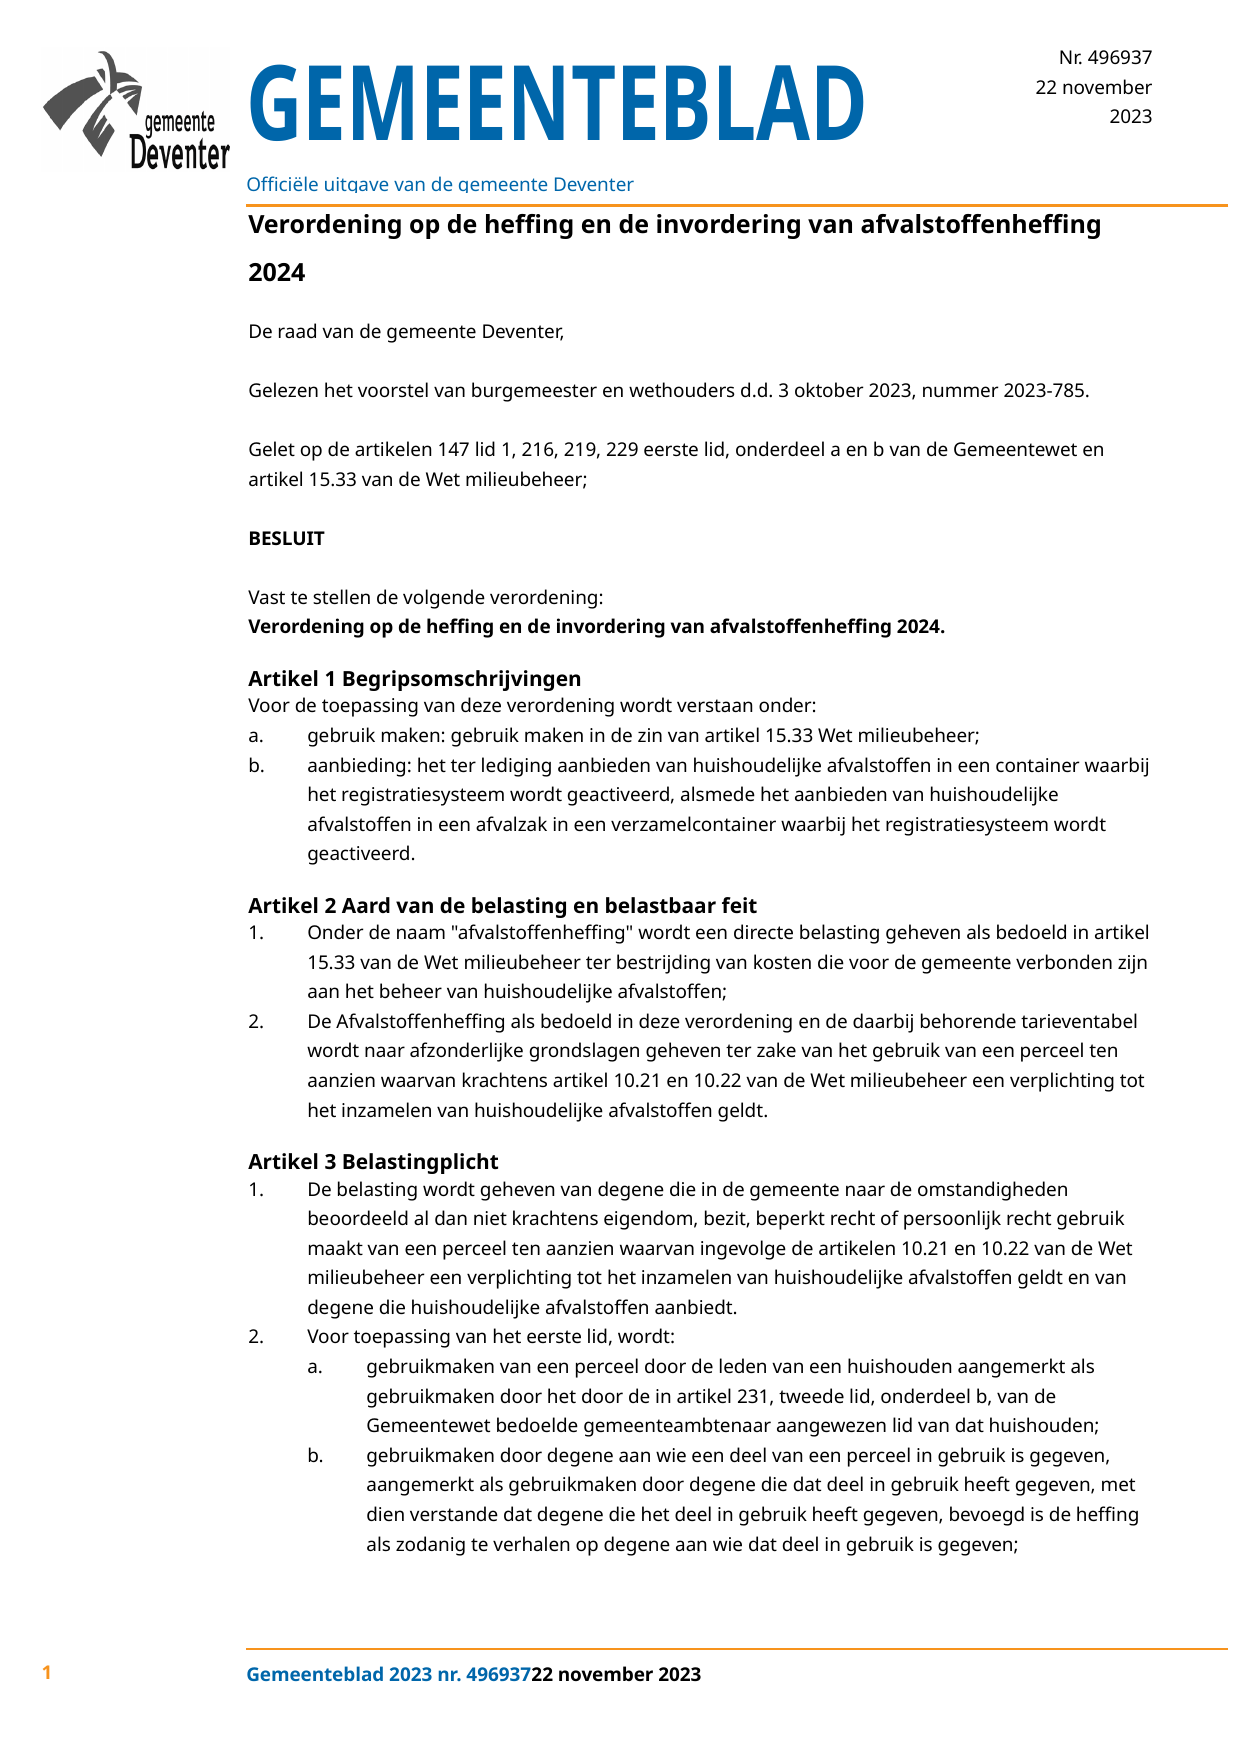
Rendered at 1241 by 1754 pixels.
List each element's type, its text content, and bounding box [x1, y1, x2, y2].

text BESLUIT [248, 525, 1152, 551]
list gebruikmaken van een perceel door de leden van een huishouden aangemerkt als gebruikmaken door het door de in artikel 231, tweede lid, onderdeel b, van de Gemeentewet bedoelde gemeenteambtenaar aangewezen lid van dat huishouden; [307, 1353, 1152, 1438]
text Gelet op de artikelen 147 lid 1, 216, 219, 229 eerste lid, onderdeel a en b van de Gemeentewet en artikel 15.33 van de Wet milieubeheer; [248, 436, 1152, 492]
list Voor toepassing van het eerste lid, wordt: [248, 1324, 1152, 1349]
list gebruikmaken door degene aan wie een deel van een perceel in gebruik is gegeven, aangemerkt als gebruikmaken door degene die dat deel in gebruik heeft gegeven, met dien verstande dat degene die het deel in gebruik heeft gegeven, bevoegd is de heffing als zodanig te verhalen op degene aan wie dat deel in gebruik is gegeven; [307, 1442, 1152, 1556]
list Onder de naam "afvalstoffenheffing" wordt een directe belasting geheven als bedoeld in artikel 15.33 van de Wet milieubeheer ter bestrijding van kosten die voor de gemeente verbonden zijn aan het beheer van huishoudelijke afvalstoffen; [248, 919, 1152, 1004]
list gebruik maken: gebruik maken in de zin van artikel 15.33 Wet milieubeheer; [248, 722, 1152, 748]
picture [41, 47, 231, 172]
text Vast te stellen de volgende verordening: [248, 584, 1152, 610]
text De raad van de gemeente Deventer, [248, 318, 1152, 344]
list De Afvalstoffenheffing als bedoeld in deze verordening en de daarbij behorende tarieventabel wordt naar afzonderlijke grondslagen geheven ter zake van het gebruik van een perceel ten aanzien waarvan krachtens artikel 10.21 en 10.22 van de Wet milieubeheer een verplichting tot het inzamelen van huishoudelijke afvalstoffen geldt. [248, 1008, 1152, 1123]
list aanbieding: het ter lediging aanbieden van huishoudelijke afvalstoffen in een container waarbij het registratiesysteem wordt geactiveerd, alsmede het aanbieden van huishoudelijke afvalstoffen in een afvalzak in een verzamelcontainer waarbij het registratiesysteem wordt geactiveerd. [248, 752, 1152, 866]
text Artikel 1 Begripsomschrijvingen [248, 664, 1152, 693]
list De belasting wordt geheven van degene die in de gemeente naar de omstandigheden beoordeeld al dan niet krachtens eigendom, bezit, beperkt recht of persoonlijk recht gebruik maakt van een perceel ten aanzien waarvan ingevolge de artikelen 10.21 en 10.22 van de Wet milieubeheer een verplichting tot het inzamelen van huishoudelijke afvalstoffen geldt en van degene die huishoudelijke afvalstoffen aanbiedt. [248, 1176, 1152, 1320]
text Verordening op de heffing en de invordering van afvalstoffenheffing 2024. [248, 614, 1152, 639]
text Artikel 3 Belastingplicht [248, 1147, 1152, 1176]
text Verordening op de heffing en de invordering van afvalstoffenheffing 2024 [248, 207, 1152, 288]
text Gelezen het voorstel van burgemeester en wethouders d.d. 3 oktober 2023, nummer 2023-785. [248, 377, 1152, 403]
text Voor de toepassing van deze verordening wordt verstaan onder: [248, 693, 1152, 718]
text Artikel 2 Aard van de belasting en belastbaar feit [248, 891, 1152, 919]
